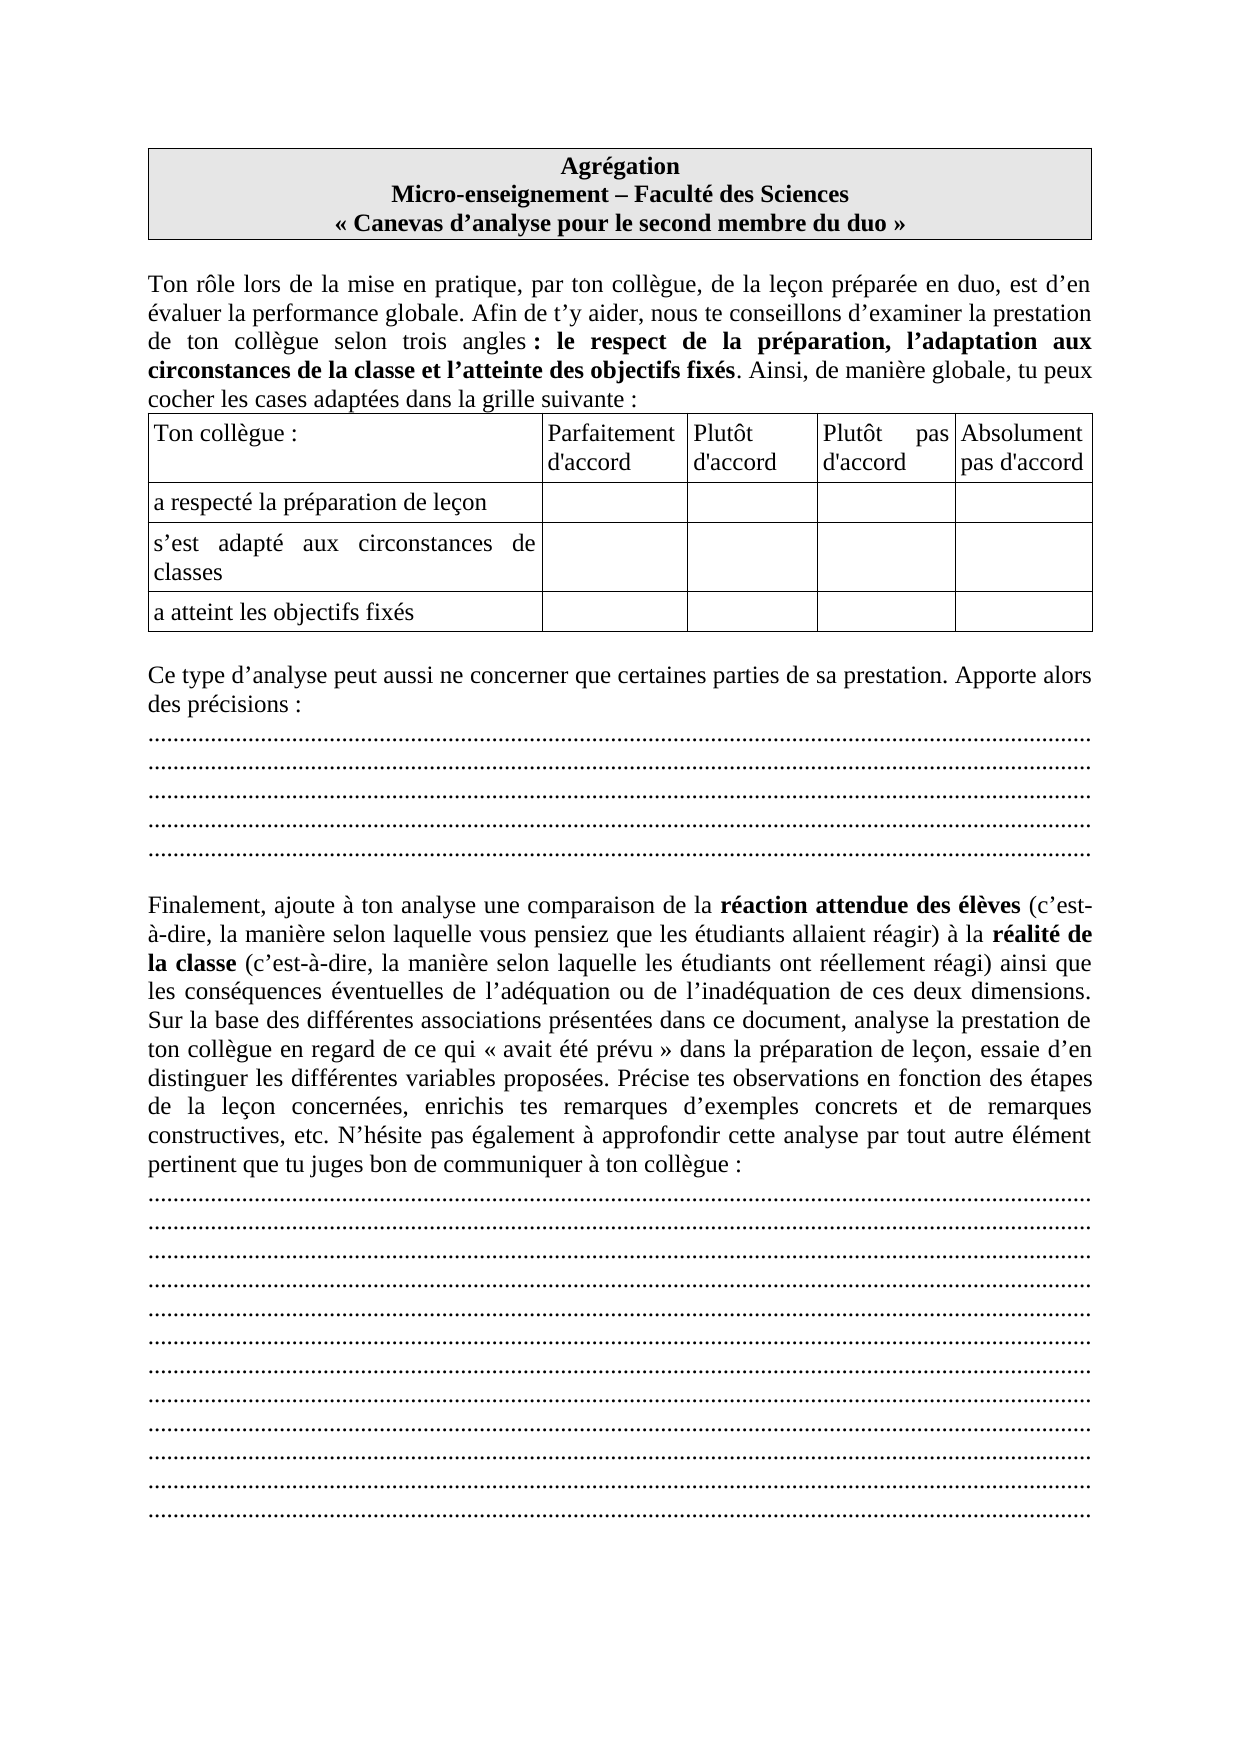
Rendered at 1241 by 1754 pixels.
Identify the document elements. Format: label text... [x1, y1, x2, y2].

table_header Plutôt pas d'accord [818, 414, 955, 482]
table_cell [818, 483, 955, 522]
table_cell [688, 592, 817, 631]
table_cell a atteint les objectifs fixés [149, 592, 542, 631]
text ....................................................................................................................................................... [148, 1379, 1092, 1408]
text ....................................................................................................................................................... [148, 718, 1092, 746]
text Ce type d’analyse peut aussi ne concerner que certaines parties de sa prestation. Apporte alors des précisions : [148, 660, 1092, 718]
text ....................................................................................................................................................... [148, 1293, 1092, 1321]
table_cell [818, 592, 955, 631]
text ....................................................................................................................................................... [148, 1264, 1092, 1293]
text ....................................................................................................................................................... [148, 1494, 1092, 1523]
text ....................................................................................................................................................... [148, 1206, 1092, 1235]
table_cell [688, 523, 817, 591]
text Finalement, ajoute à ton analyse une comparaison de la réaction attendue des élèves (c’est-à-dire, la manière selon laquelle vous pensiez que les étudiants allaient réagir) à la réalité de la classe (c’est-à-dire, la manière selon laquelle les étudiants ont réellement réagi) ainsi que les conséquences éventuelles de l’adéquation ou de l’inadéquation de ces deux dimensions. Sur la base des différentes associations présentées dans ce document, analyse la prestation de ton collègue en regard de ce qui « avait été prévu » dans la préparation de leçon, essaie d’en distinguer les différentes variables proposées. Précise tes observations en fonction des étapes de la leçon concernées, enrichis tes remarques d’exemples concrets et de remarques constructives, etc. N’hésite pas également à approfondir cette analyse par tout autre élément pertinent que tu juges bon de communiquer à ton collègue : [148, 890, 1092, 1178]
table_header Parfaitement d'accord [543, 414, 687, 482]
text ....................................................................................................................................................... [148, 1436, 1092, 1465]
table_cell [543, 523, 687, 591]
table_cell [543, 592, 687, 631]
text ....................................................................................................................................................... [148, 1235, 1092, 1264]
table_header Plutôt d'accord [688, 414, 817, 482]
text ....................................................................................................................................................... [148, 804, 1092, 833]
table_cell s’est adapté aux circonstances de classes [149, 523, 542, 591]
text Micro-enseignement – Faculté des Sciences [149, 176, 1091, 205]
table_cell a respecté la préparation de leçon [149, 483, 542, 522]
table_header Absolument pas d'accord [956, 414, 1092, 482]
table_header Ton collègue : [149, 414, 542, 482]
text « Canevas d’analyse pour le second membre du duo » [149, 205, 1091, 239]
text ....................................................................................................................................................... [148, 775, 1092, 804]
text ....................................................................................................................................................... [148, 746, 1092, 775]
table_cell [688, 483, 817, 522]
text ....................................................................................................................................................... [148, 1465, 1092, 1494]
text ....................................................................................................................................................... [148, 833, 1092, 861]
table_cell [543, 483, 687, 522]
table_cell [956, 523, 1092, 591]
text Agrégation [149, 149, 1091, 176]
table_cell [956, 483, 1092, 522]
text ....................................................................................................................................................... [148, 1408, 1092, 1436]
table_cell [956, 592, 1092, 631]
text ....................................................................................................................................................... [148, 1350, 1092, 1379]
text ....................................................................................................................................................... [148, 1178, 1092, 1206]
text ....................................................................................................................................................... [148, 1321, 1092, 1350]
text Ton rôle lors de la mise en pratique, par ton collègue, de la leçon préparée en duo, est d’en évaluer la performance globale. Afin de t’y aider, nous te conseillons d’examiner la prestation de ton collègue selon trois angles : le respect de la préparation, l’adaptation aux circonstances de la classe et l’atteinte des objectifs fixés. Ainsi, de manière globale, tu peux cocher les cases adaptées dans la grille suivante : [148, 269, 1092, 413]
table_cell [818, 523, 955, 591]
